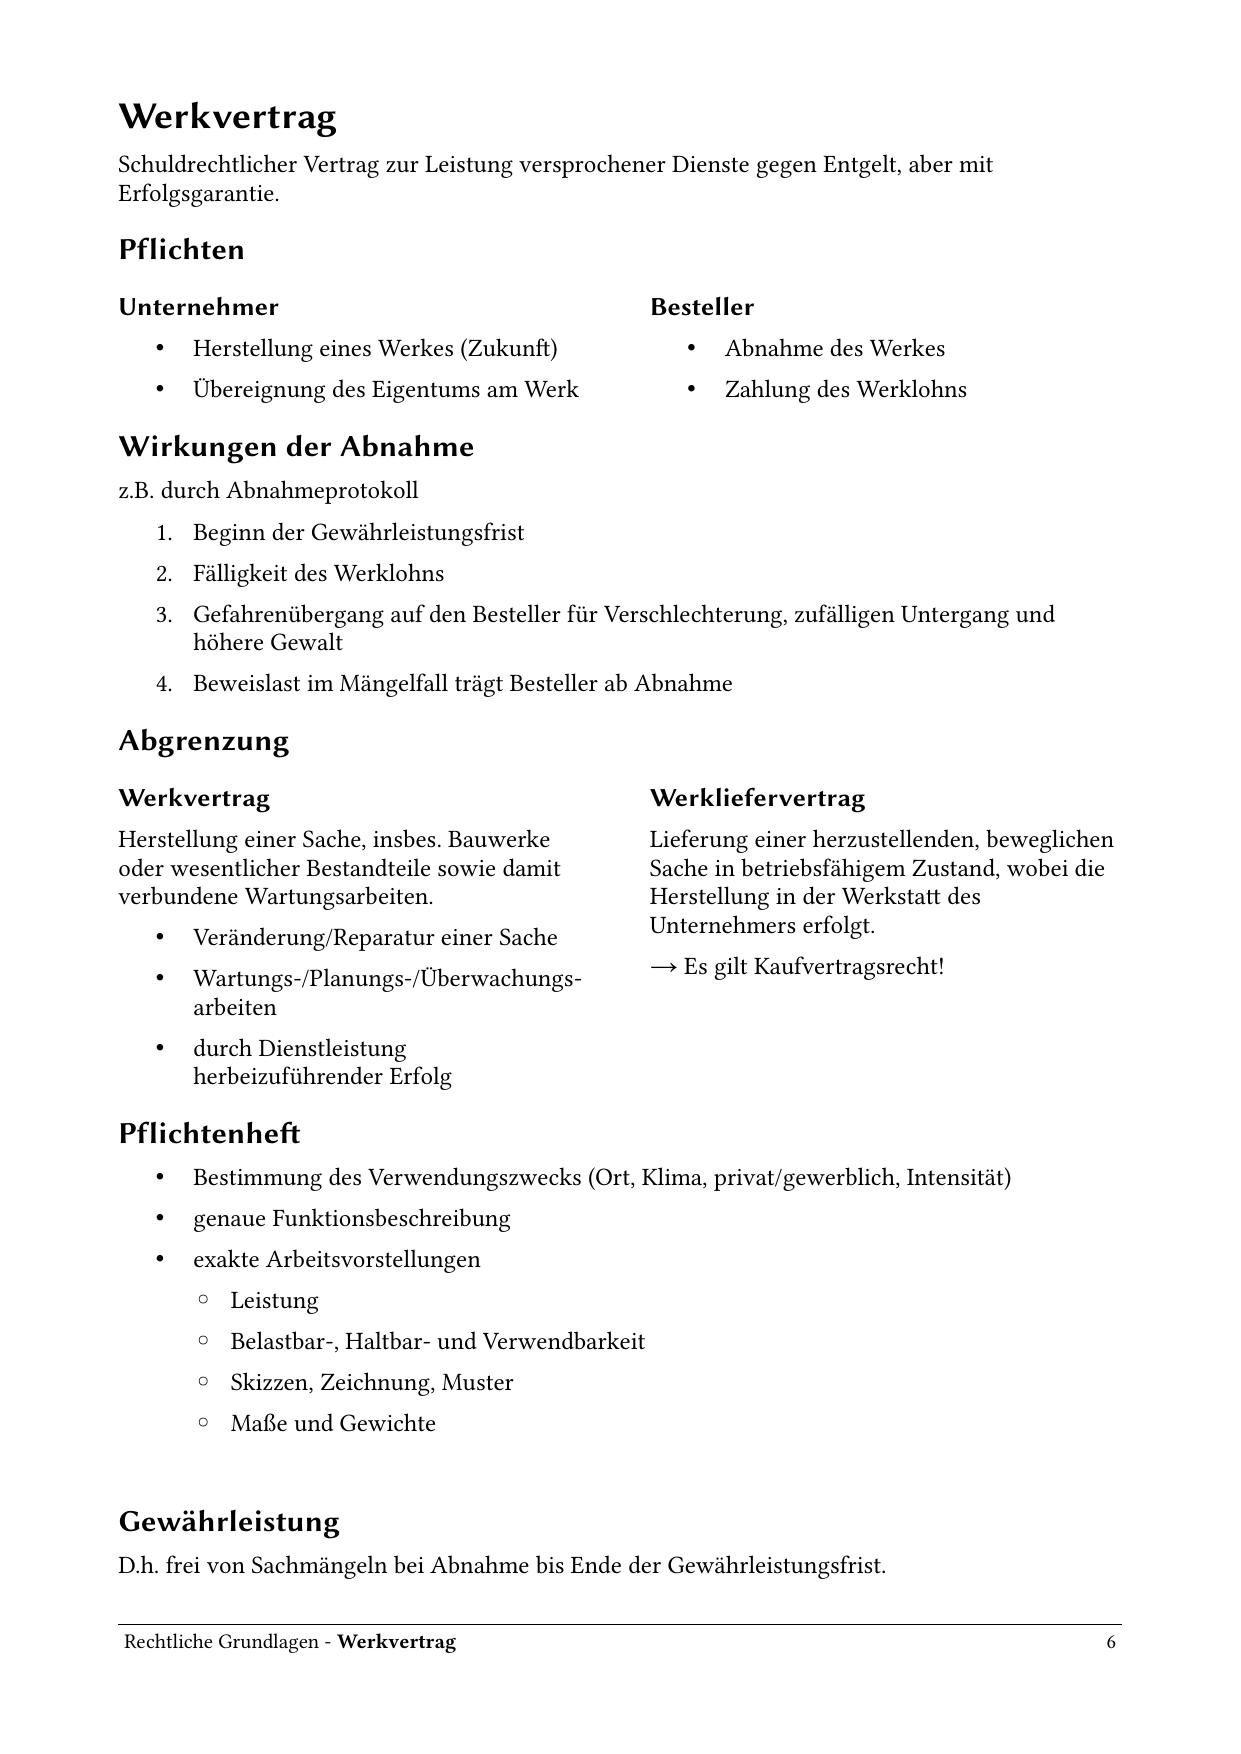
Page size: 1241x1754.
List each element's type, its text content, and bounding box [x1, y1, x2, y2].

subtitle Werkvertrag [118, 94, 1122, 138]
text Schuldrechtlicher Vertrag zur Leistung versprochener Dienste gegen Entgelt, aber mit Erfolgsgarantie. [118, 150, 1122, 207]
list Leistung [193, 1286, 1122, 1315]
list Wartungs-/Planungs-/Überwachungs-arbeiten [156, 964, 591, 1021]
subtitle Pflichtenheft [118, 1116, 1122, 1151]
subtitle Abgrenzung [118, 723, 1122, 758]
text D.h. frei von Sachmängeln bei Abnahme bis Ende der Gewährleistungsfrist. [118, 1551, 1122, 1580]
list durch Dienstleistung herbeizuführender Erfolg [156, 1034, 591, 1091]
list Veränderung/Reparatur einer Sache [156, 923, 591, 952]
text Herstellung einer Sache, insbes. Bauwerke oder wesentlicher Bestandteile sowie damit verbundene Wartungsarbeiten. [118, 825, 591, 911]
list genaue Funktionsbeschreibung [156, 1204, 1122, 1233]
subtitle Gewährleistung [118, 1504, 1122, 1539]
list Skizzen, Zeichnung, Muster [193, 1368, 1122, 1397]
list Beginn der Gewährleistungsfrist [156, 517, 1122, 546]
subtitle Wirkungen der Abnahme [118, 429, 1122, 464]
list Beweislast im Mängelfall trägt Besteller ab Abnahme [156, 669, 1122, 698]
list Bestimmung des Verwendungszwecks (Ort, Klima, privat/gewerblich, Intensität) [156, 1163, 1122, 1192]
list Fälligkeit des Werklohns [156, 558, 1122, 587]
text z.B. durch Abnahmeprotokoll [118, 476, 1122, 505]
list Maße und Gewichte [193, 1409, 1122, 1438]
subtitle Werkvertrag [118, 783, 591, 812]
list exakte Arbeitsvorstellungen [156, 1245, 1122, 1274]
list Zahlung des Werklohns [687, 376, 1122, 404]
list Herstellung eines Werkes (Zukunft) [156, 334, 591, 363]
list Übereignung des Eigentums am Werk [156, 376, 591, 404]
list Gefahrenübergang auf den Besteller für Verschlechterung, zufälligen Untergang und höhere Gewalt [156, 599, 1122, 657]
subtitle Unternehmer [118, 292, 591, 322]
subtitle Besteller [649, 292, 1122, 322]
subtitle Pflichten [118, 232, 1122, 267]
text → Es gilt Kaufvertragsrecht! [649, 952, 1122, 980]
subtitle Werkliefervertrag [649, 783, 1122, 812]
list Belastbar-, Haltbar- und Verwendbarkeit [193, 1327, 1122, 1356]
list Abnahme des Werkes [687, 334, 1122, 363]
text Lieferung einer herzustellenden, beweglichen Sache in betriebsfähigem Zustand, wobei die Herstellung in der Werkstatt des Unternehmers erfolgt. [649, 825, 1122, 939]
